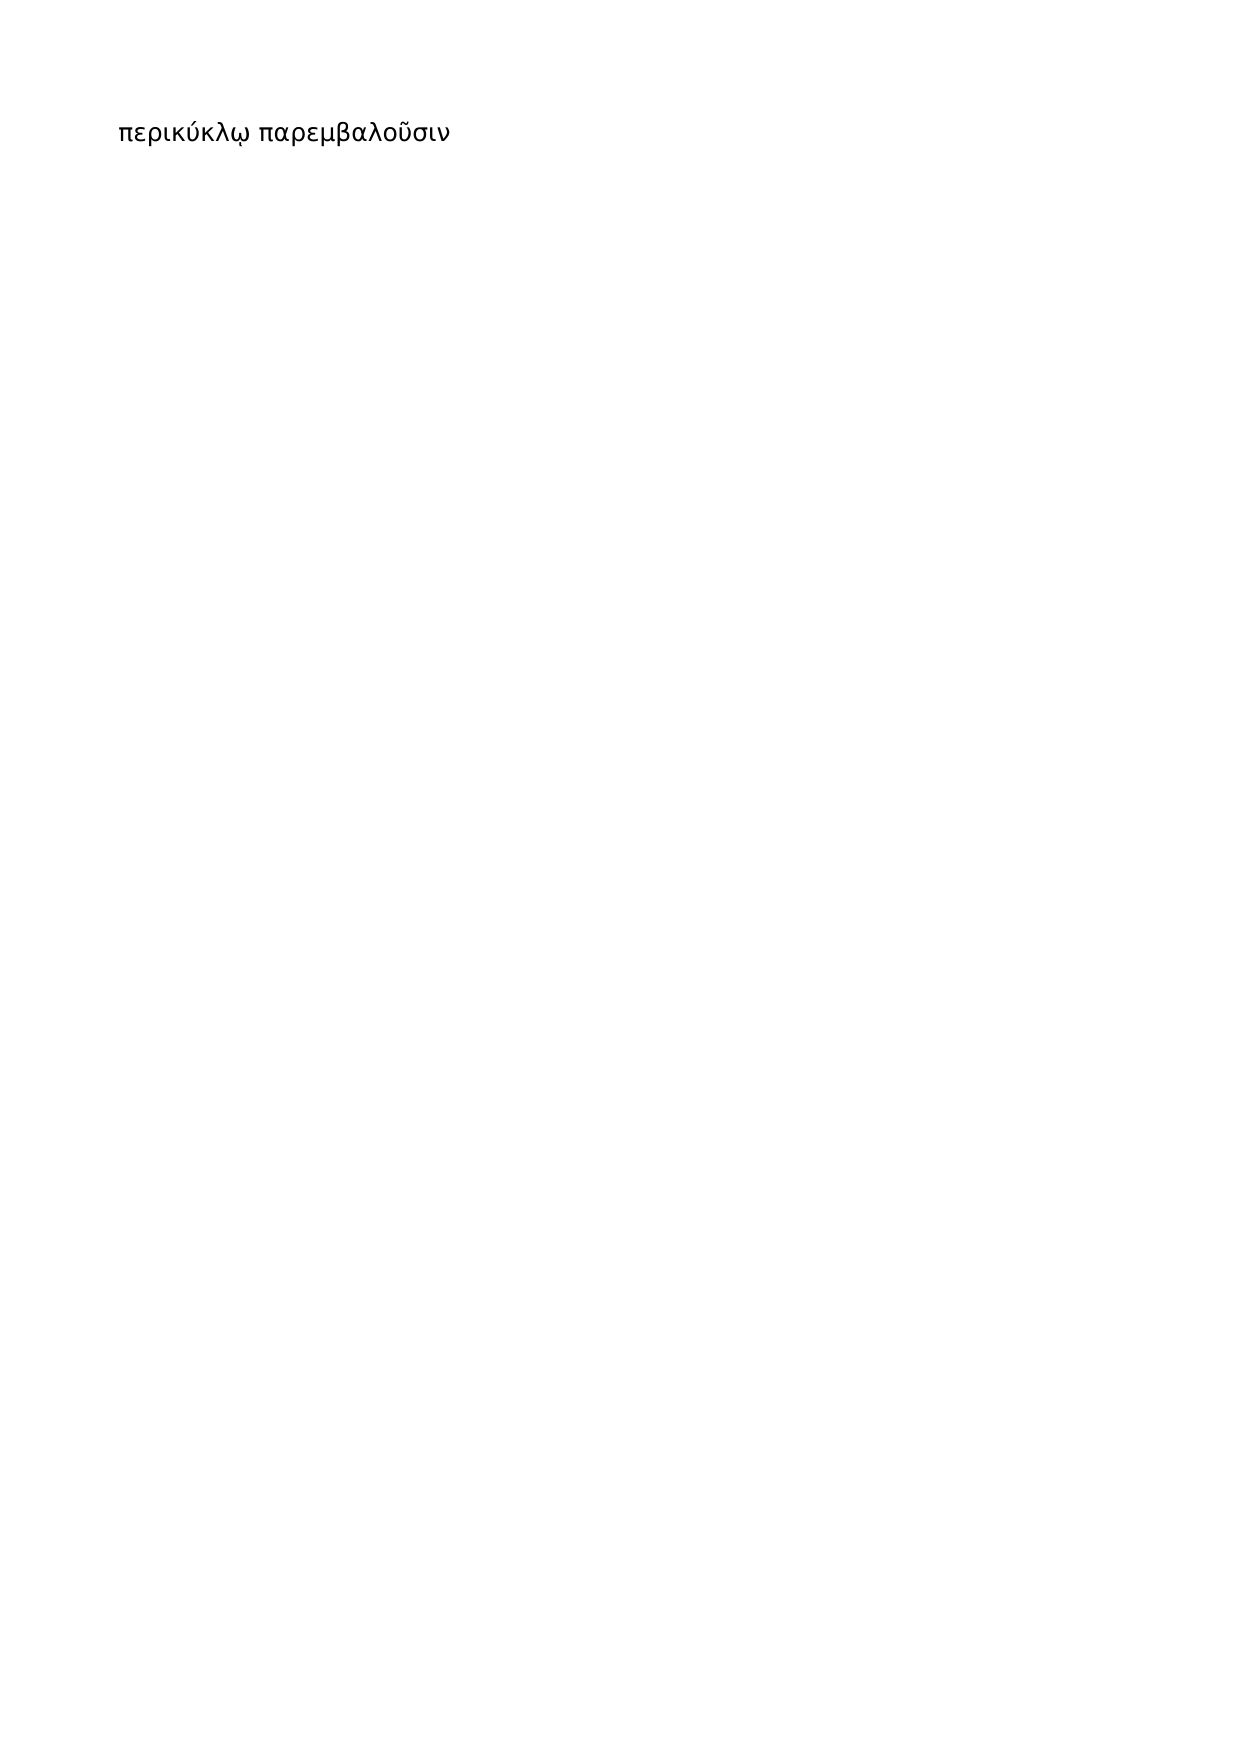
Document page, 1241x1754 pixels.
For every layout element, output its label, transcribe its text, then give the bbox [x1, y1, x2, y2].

text περικύκλῳ παρεμβαλοῦσιν [118, 118, 1122, 147]
